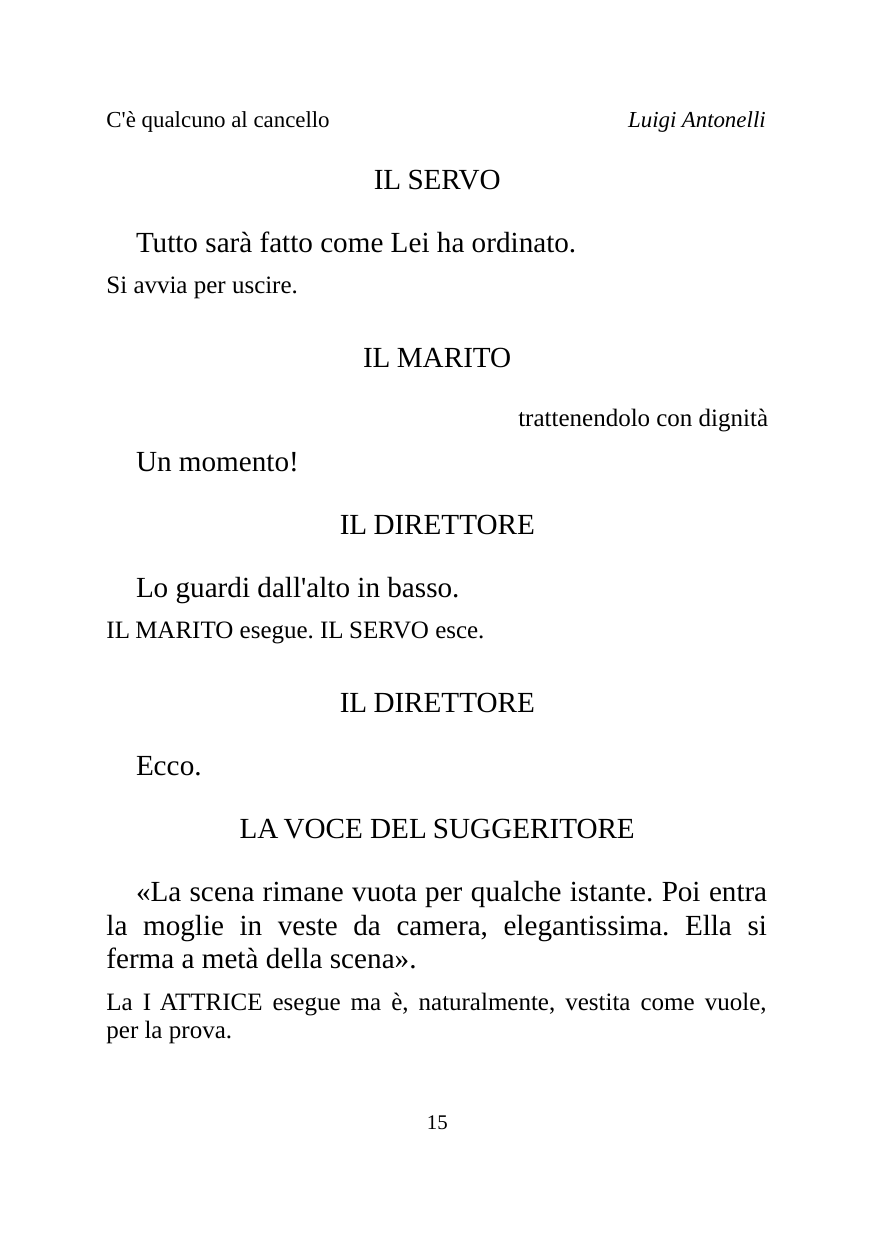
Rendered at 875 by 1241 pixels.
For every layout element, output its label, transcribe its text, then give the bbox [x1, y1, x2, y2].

text IL MARITO esegue. IL SERVO esce. [106, 615, 768, 644]
text IL SERVO [106, 162, 768, 196]
text «La scena rimane vuota per qualche istante. Poi entra la moglie in veste da camera, elegantissima. Ella si ferma a metà della scena». [106, 874, 768, 975]
text Lo guardi dall'alto in basso. [106, 570, 768, 603]
text Tutto sarà fatto come Lei ha ordinato. [106, 225, 768, 259]
text LA VOCE DEL SUGGERITORE [106, 811, 768, 845]
text IL MARITO [106, 340, 768, 374]
text trattenendolo con dignità [431, 403, 768, 432]
text IL DIRETTORE [106, 685, 768, 719]
text Ecco. [106, 748, 768, 782]
text IL DIRETTORE [106, 507, 768, 541]
text La I ATTRICE esegue ma è, naturalmente, vestita come vuole, per la prova. [106, 987, 768, 1044]
text Si avvia per uscire. [106, 270, 768, 299]
text Un momento! [106, 444, 768, 477]
